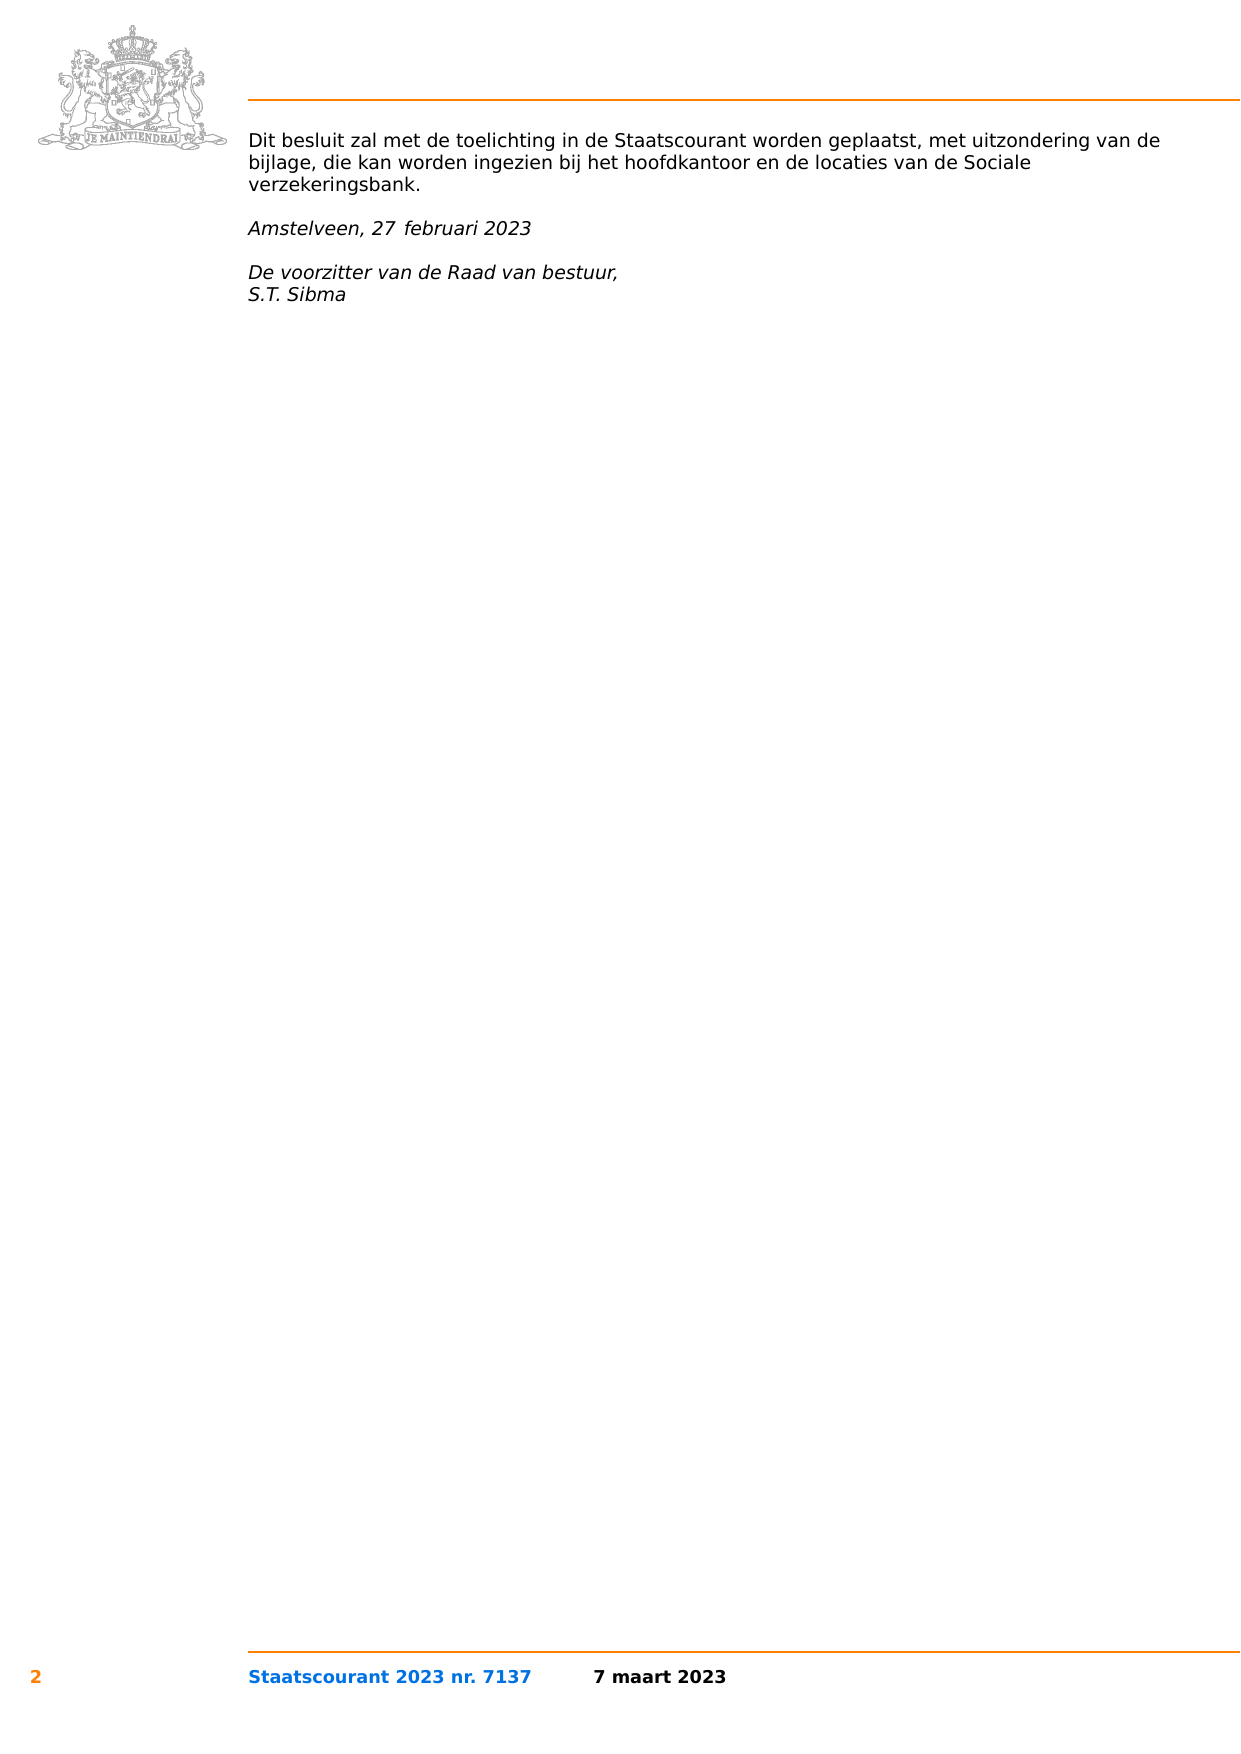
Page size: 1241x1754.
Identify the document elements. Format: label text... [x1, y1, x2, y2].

picture [38, 25, 227, 150]
text Dit besluit zal met de toelichting in de Staatscourant worden geplaatst, met uitzondering van de bijlage, die kan worden ingezien bij het hoofdkantoor en de locaties van de Sociale verzekeringsbank. [248, 130, 1163, 196]
text De voorzitter van de Raad van bestuur, S.T. Sibma [248, 262, 1163, 306]
text Amstelveen, 27 februari 2023 [248, 218, 1163, 240]
